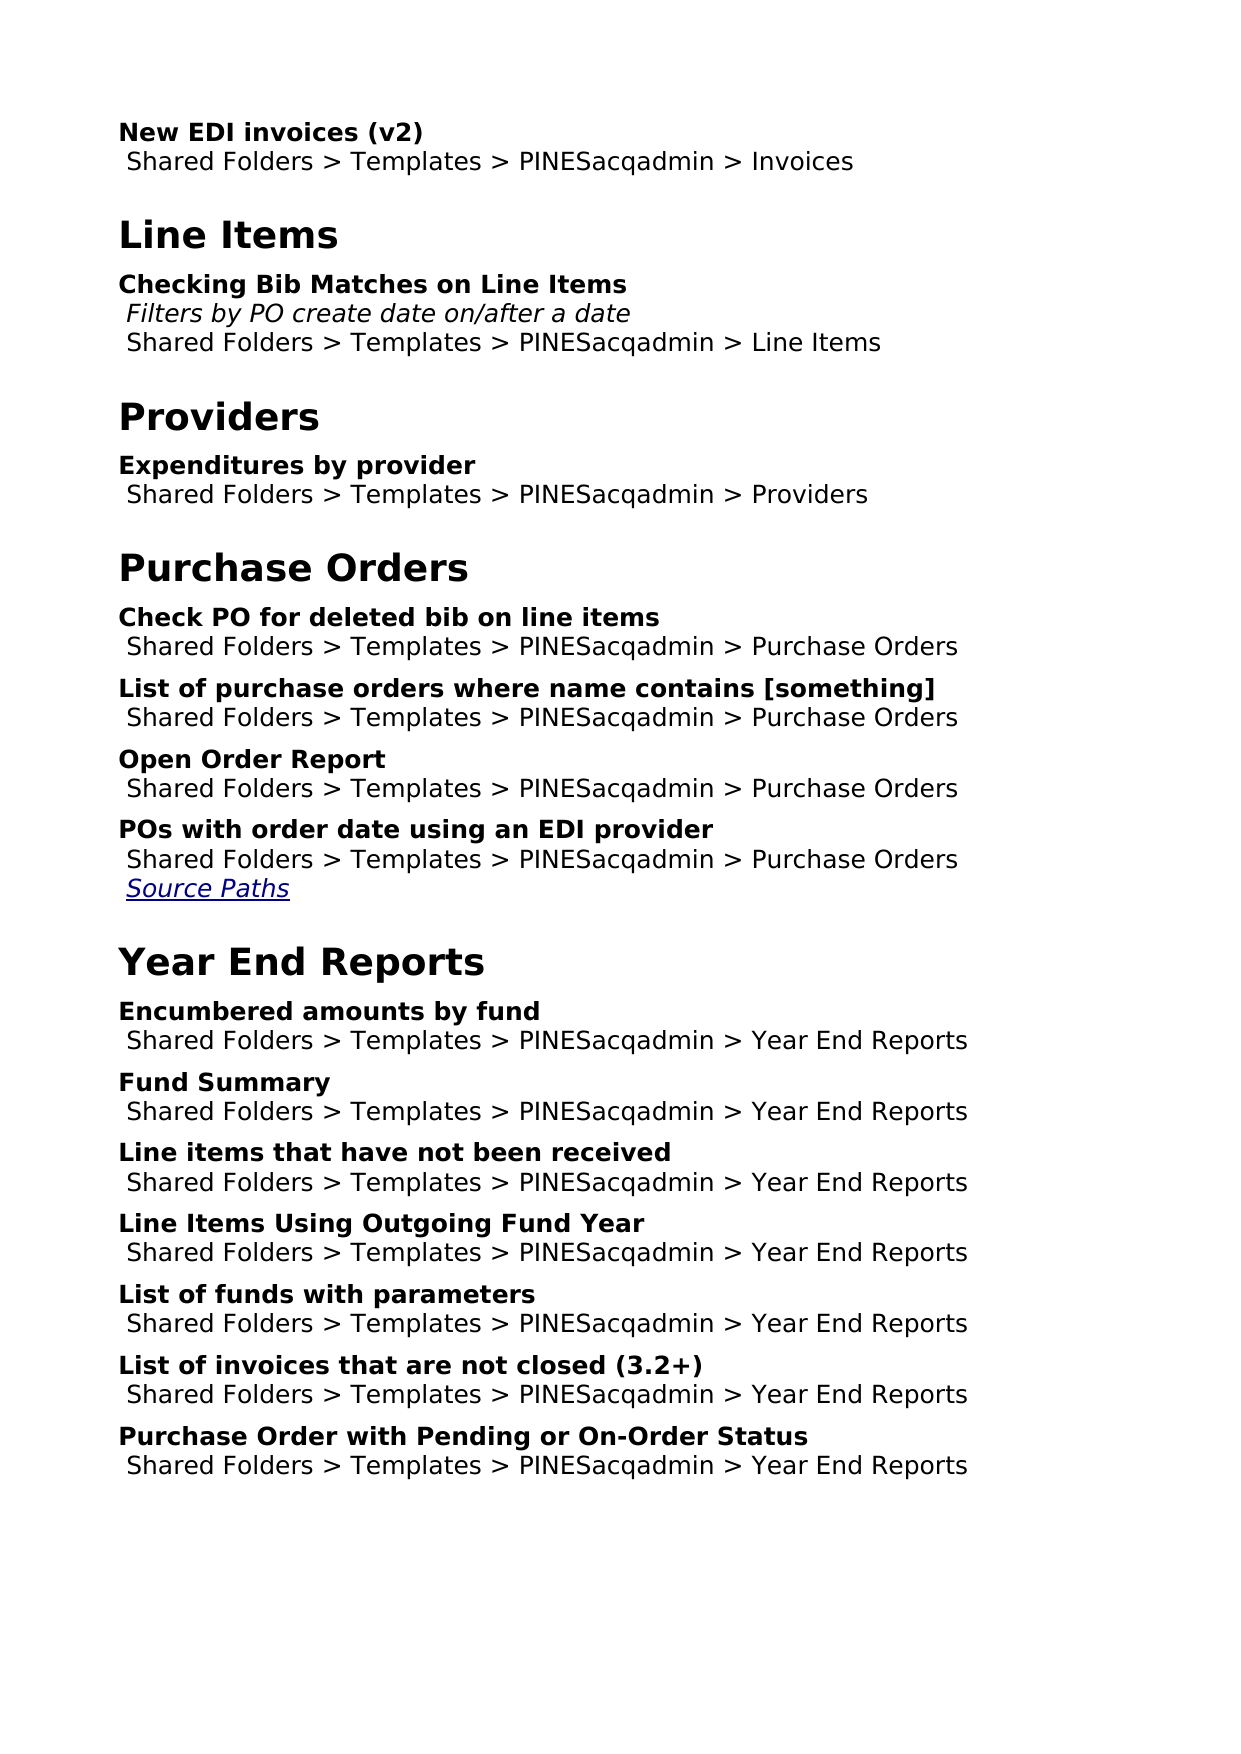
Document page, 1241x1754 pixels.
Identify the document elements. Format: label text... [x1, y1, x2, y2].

text List of funds with parameters Shared Folders > Templates > PINESacqadmin > Year End Reports [118, 1280, 1122, 1338]
text Checking Bib Matches on Line Items Filters by PO create date on/after a date Shared Folders > Templates > PINESacqadmin > Line Items [118, 270, 1122, 358]
text POs with order date using an EDI provider Shared Folders > Templates > PINESacqadmin > Purchase Orders Source Paths [118, 816, 1122, 903]
text New EDI invoices (v2) Shared Folders > Templates > PINESacqadmin > Invoices [118, 118, 1122, 176]
text Expenditures by provider Shared Folders > Templates > PINESacqadmin > Providers [118, 451, 1122, 509]
text Check PO for deleted bib on line items Shared Folders > Templates > PINESacqadmin > Purchase Orders [118, 603, 1122, 662]
text Fund Summary Shared Folders > Templates > PINESacqadmin > Year End Reports [118, 1068, 1122, 1126]
text List of purchase orders where name contains [something] Shared Folders > Templates > PINESacqadmin > Purchase Orders [118, 674, 1122, 732]
subtitle Purchase Orders [118, 547, 1122, 591]
subtitle Providers [118, 395, 1122, 439]
text Open Order Report Shared Folders > Templates > PINESacqadmin > Purchase Orders [118, 745, 1122, 803]
text Line Items Using Outgoing Fund Year Shared Folders > Templates > PINESacqadmin > Year End Reports [118, 1209, 1122, 1268]
text Line items that have not been received Shared Folders > Templates > PINESacqadmin > Year End Reports [118, 1138, 1122, 1197]
subtitle Line Items [118, 214, 1122, 258]
text Encumbered amounts by fund Shared Folders > Templates > PINESacqadmin > Year End Reports [118, 997, 1122, 1055]
text List of invoices that are not closed (3.2+) Shared Folders > Templates > PINESacqadmin > Year End Reports [118, 1351, 1122, 1409]
text Purchase Order with Pending or On-Order Status Shared Folders > Templates > PINESacqadmin > Year End Reports [118, 1422, 1122, 1480]
subtitle Year End Reports [118, 941, 1122, 984]
